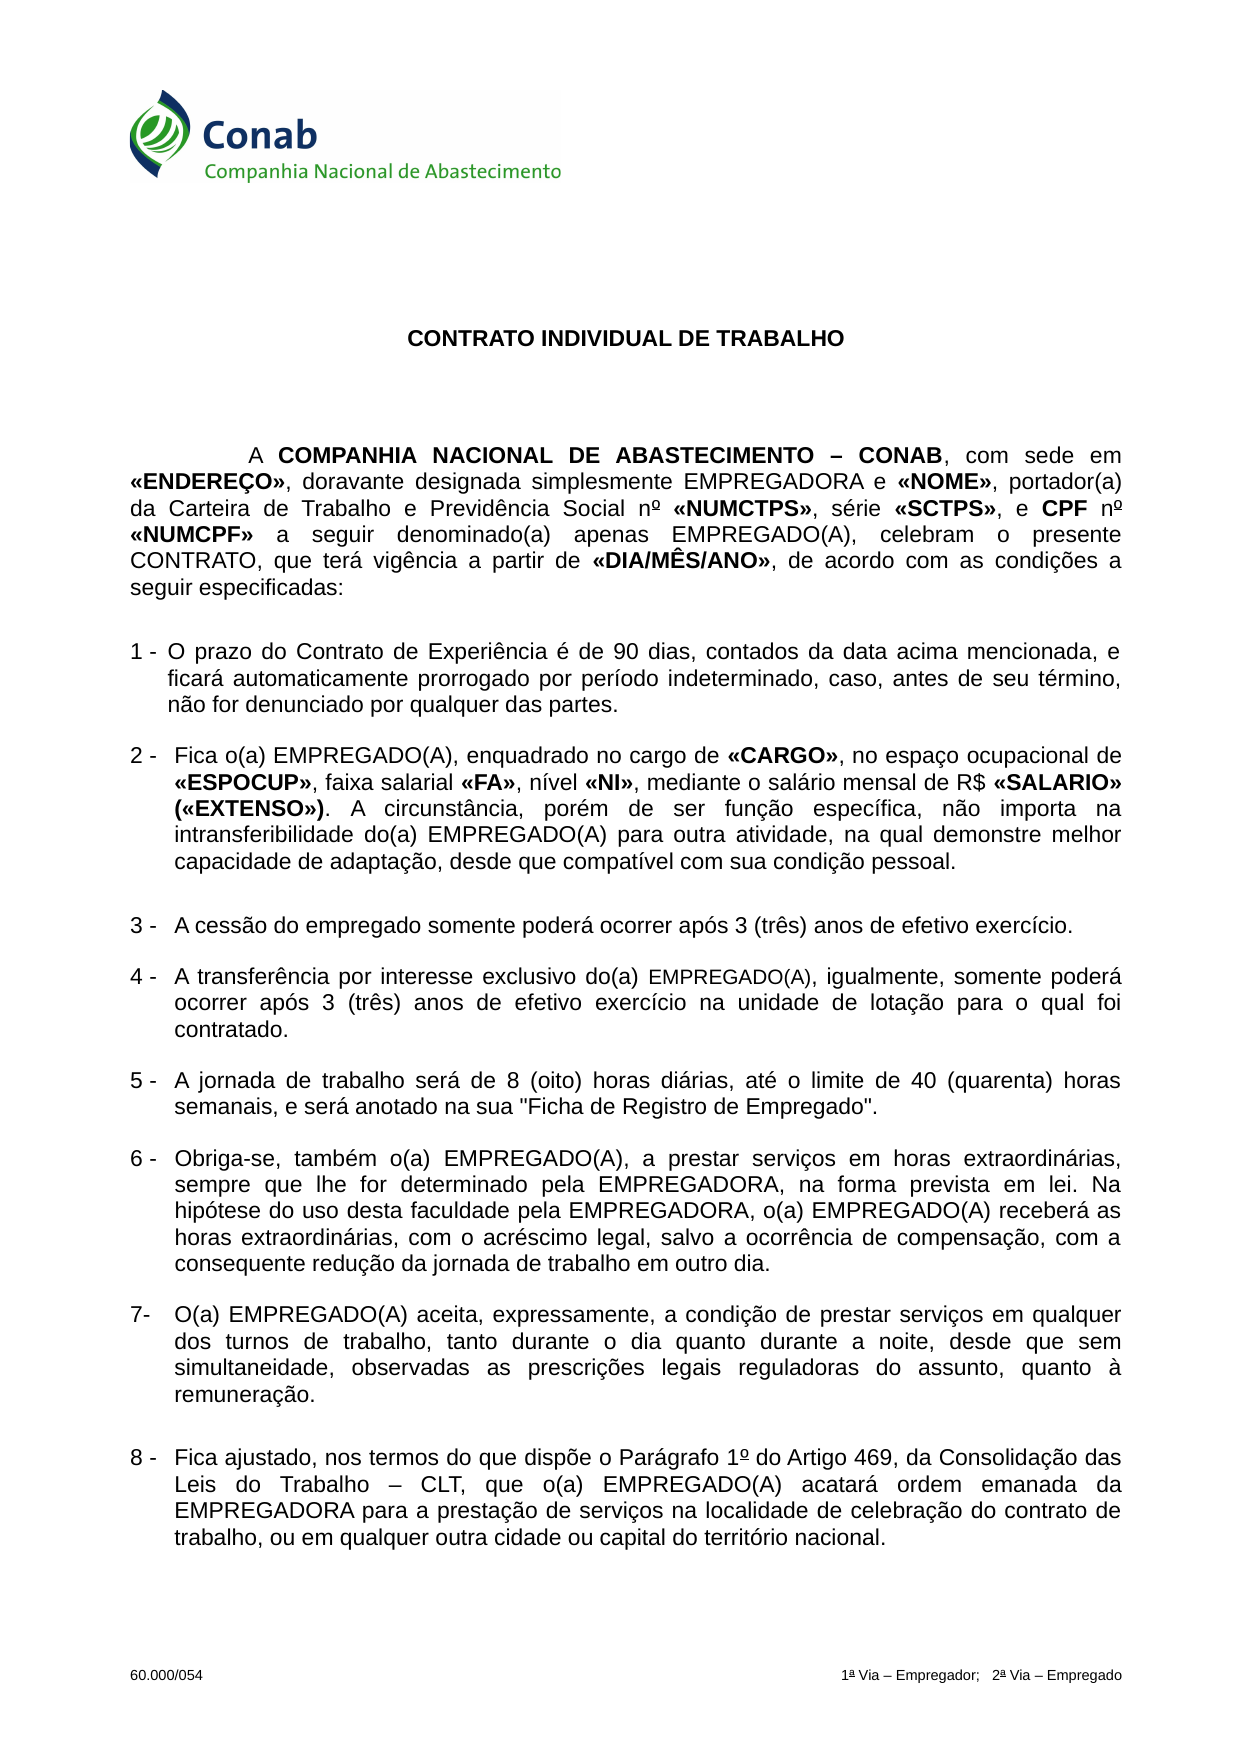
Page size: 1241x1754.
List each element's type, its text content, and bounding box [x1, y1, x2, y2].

text 6 - Obriga-se, também o(a) EMPREGADO(A), a prestar serviços em horas extraordinárias, sempre que lhe for determinado pela EMPREGADORA, na forma prevista em lei. Na hipótese do uso desta faculdade pela EMPREGADORA, o(a) EMPREGADO(A) receberá as horas extraordinárias, com o acréscimo legal, salvo a ocorrência de compensação, com a consequente redução da jornada de trabalho em outro dia. [130, 1145, 1122, 1276]
text 7- O(a) EMPREGADO(A) aceita, expressamente, a condição de prestar serviços em qualquer dos turnos de trabalho, tanto durante o dia quanto durante a noite, desde que sem simultaneidade, observadas as prescrições legais reguladoras do assunto, quanto à remuneração. [130, 1301, 1122, 1407]
text 5 - A jornada de trabalho será de 8 (oito) horas diárias, até o limite de 40 (quarenta) horas semanais, e será anotado na sua "Ficha de Registro de Empregado". [130, 1067, 1122, 1120]
text 3 - A cessão do empregado somente poderá ocorrer após 3 (três) anos de efetivo exercício. [130, 912, 1122, 938]
text 1 - O prazo do Contrato de Experiência é de 90 dias, contados da data acima mencionada, e ficará automaticamente prorrogado por período indeterminado, caso, antes de seu término, não for denunciado por qualquer das partes. [130, 638, 1122, 717]
text 8 - Fica ajustado, nos termos do que dispõe o Parágrafo 1º do Artigo 469, da Consolidação das Leis do Trabalho – CLT, que o(a) EMPREGADO(A) acatará ordem emanada da EMPREGADORA para a prestação de serviços na localidade de celebração do contrato de trabalho, ou em qualquer outra cidade ou capital do território nacional. [130, 1444, 1122, 1550]
text A COMPANHIA NACIONAL DE ABASTECIMENTO – CONAB, com sede em «ENDEREÇO», doravante designada simplesmente EMPREGADORA e «NOME», portador(a) da Carteira de Trabalho e Previdência Social nº «NUMCTPS», série «SCTPS», e CPF nº «NUMCPF» a seguir denominado(a) apenas EMPREGADO(A), celebram o presente CONTRATO, que terá vigência a partir de «DIA/MÊS/ANO», de acordo com as condições a seguir especificadas: [130, 442, 1122, 600]
text 4 - A transferência por interesse exclusivo do(a) EMPREGADO(A), igualmente, somente poderá ocorrer após 3 (três) anos de efetivo exercício na unidade de lotação para o qual foi contratado. [130, 963, 1122, 1042]
text CONTRATO INDIVIDUAL DE TRABALHO [130, 325, 1122, 351]
text 2 - Fica o(a) EMPREGADO(A), enquadrado no cargo de «CARGO», no espaço ocupacional de «ESPOCUP», faixa salarial «FA», nível «NI», mediante o salário mensal de R$ «SALARIO» («EXTENSO»). A circunstância, porém de ser função específica, não importa na intransferibilidade do(a) EMPREGADO(A) para outra atividade, na qual demonstre melhor capacidade de adaptação, desde que compatível com sua condição pessoal. [130, 742, 1122, 874]
